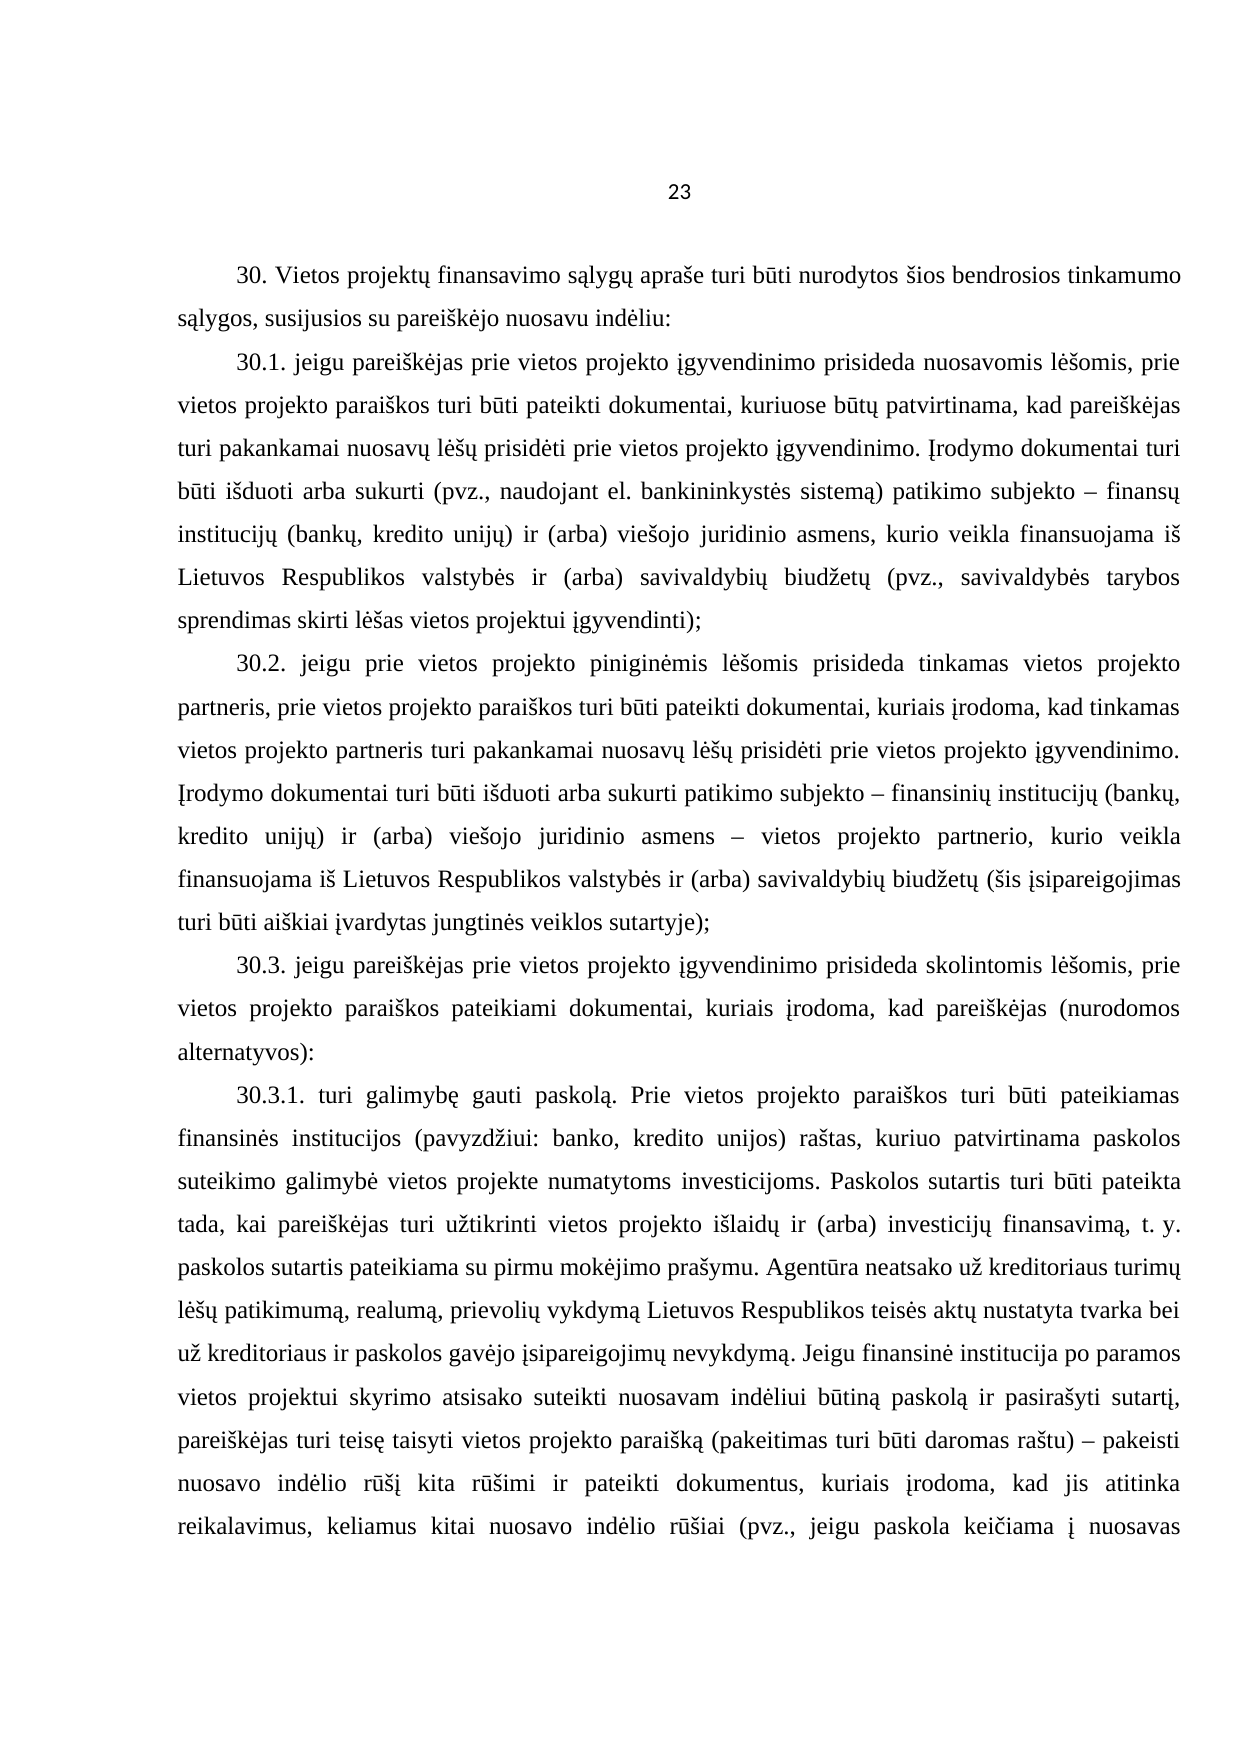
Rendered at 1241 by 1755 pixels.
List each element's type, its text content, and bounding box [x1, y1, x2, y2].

text 30.3. jeigu pareiškėjas prie vietos projekto įgyvendinimo prisideda skolintomis lėšomis, prie vietos projekto paraiškos pateikiami dokumentai, kuriais įrodoma, kad pareiškėjas (nurodomos alternatyvos): [177, 950, 1181, 1065]
text 30. Vietos projektų finansavimo sąlygų apraše turi būti nurodytos šios bendrosios tinkamumo sąlygos, susijusios su pareiškėjo nuosavu indėliu: [177, 260, 1181, 332]
text 30.2. jeigu prie vietos projekto piniginėmis lėšomis prisideda tinkamas vietos projekto partneris, prie vietos projekto paraiškos turi būti pateikti dokumentai, kuriais įrodoma, kad tinkamas vietos projekto partneris turi pakankamai nuosavų lėšų prisidėti prie vietos projekto įgyvendinimo. Įrodymo dokumentai turi būti išduoti arba sukurti patikimo subjekto – finansinių institucijų (bankų, kredito unijų) ir (arba) viešojo juridinio asmens – vietos projekto partnerio, kurio veikla finansuojama iš Lietuvos Respublikos valstybės ir (arba) savivaldybių biudžetų (šis įsipareigojimas turi būti aiškiai įvardytas jungtinės veiklos sutartyje); [177, 648, 1181, 936]
text 30.1. jeigu pareiškėjas prie vietos projekto įgyvendinimo prisideda nuosavomis lėšomis, prie vietos projekto paraiškos turi būti pateikti dokumentai, kuriuose būtų patvirtinama, kad pareiškėjas turi pakankamai nuosavų lėšų prisidėti prie vietos projekto įgyvendinimo. Įrodymo dokumentai turi būti išduoti arba sukurti (pvz., naudojant el. bankininkystės sistemą) patikimo subjekto – finansų institucijų (bankų, kredito unijų) ir (arba) viešojo juridinio asmens, kurio veikla finansuojama iš Lietuvos Respublikos valstybės ir (arba) savivaldybių biudžetų (pvz., savivaldybės tarybos sprendimas skirti lėšas vietos projektui įgyvendinti); [177, 347, 1181, 634]
text 30.3.1. turi galimybę gauti paskolą. Prie vietos projekto paraiškos turi būti pateikiamas finansinės institucijos (pavyzdžiui: banko, kredito unijos) raštas, kuriuo patvirtinama paskolos suteikimo galimybė vietos projekte numatytoms investicijoms. Paskolos sutartis turi būti pateikta tada, kai pareiškėjas turi užtikrinti vietos projekto išlaidų ir (arba) investicijų finansavimą, t. y. paskolos sutartis pateikiama su pirmu mokėjimo prašymu. Agentūra neatsako už kreditoriaus turimų lėšų patikimumą, realumą, prievolių vykdymą Lietuvos Respublikos teisės aktų nustatyta tvarka bei už kreditoriaus ir paskolos gavėjo įsipareigojimų nevykdymą. Jeigu finansinė institucija po paramos vietos projektui skyrimo atsisako suteikti nuosavam indėliui būtiną paskolą ir pasirašyti sutartį, pareiškėjas turi teisę taisyti vietos projekto paraišką (pakeitimas turi būti daromas raštu) – pakeisti nuosavo indėlio rūšį kita rūšimi ir pateikti dokumentus, kuriais įrodoma, kad jis atitinka reikalavimus, keliamus kitai nuosavo indėlio rūšiai (pvz., jeigu paskola keičiama į nuosavas [177, 1080, 1181, 1540]
